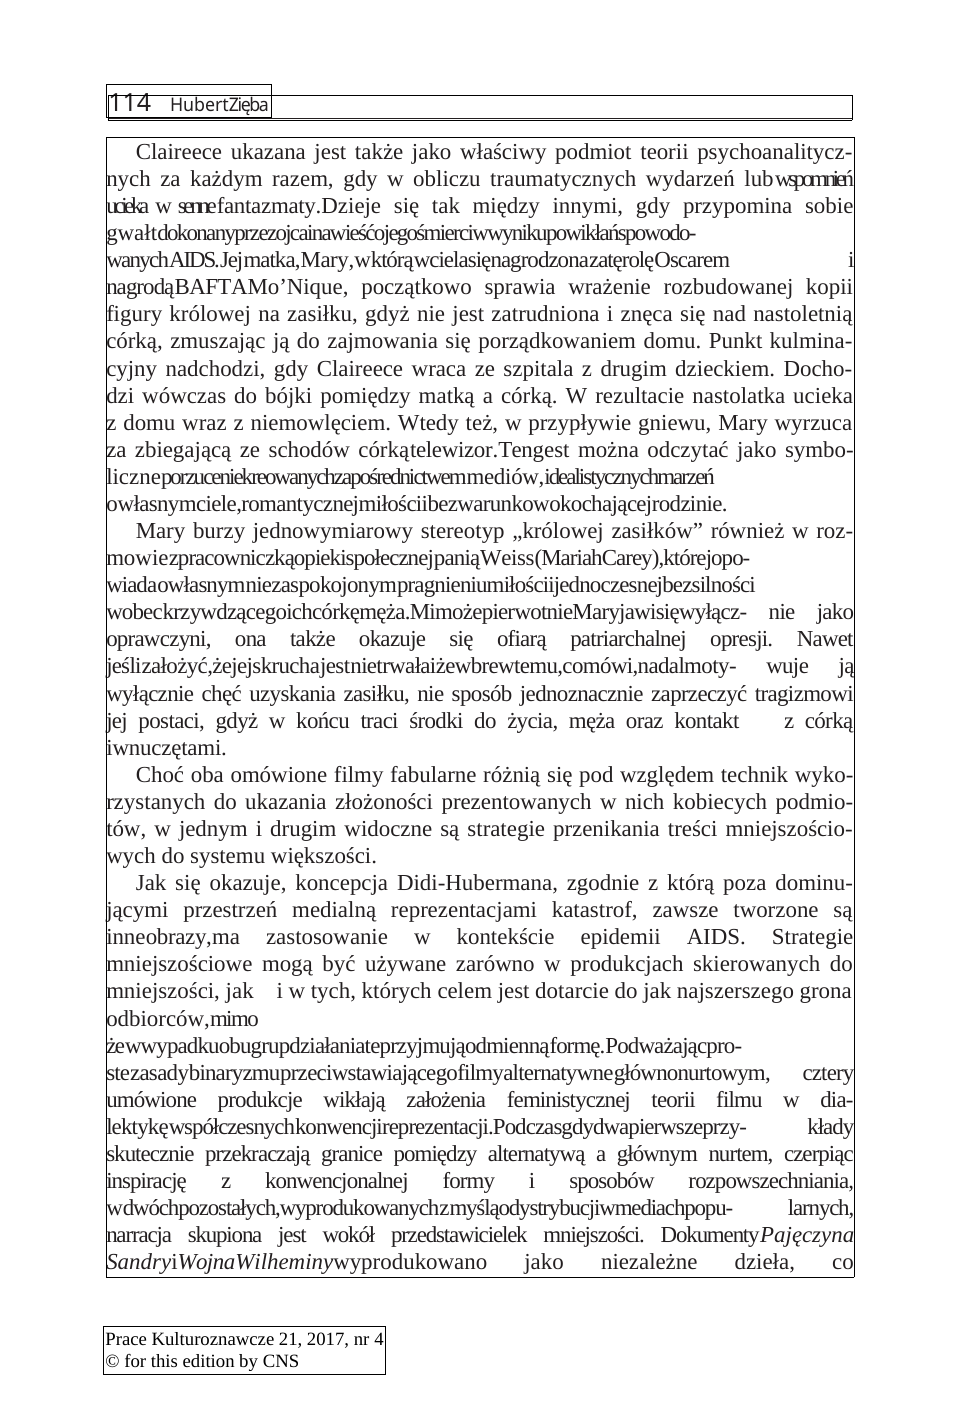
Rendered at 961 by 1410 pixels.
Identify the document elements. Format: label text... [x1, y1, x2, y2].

text Choć oba omówione filmy fabularne różnią się pod względem technik wyko- rzystanych do ukazania złożoności prezentowanych w nich kobiecych podmio- tów, w jednym i drugim widoczne są strategie przenikania treści mniejszościo- wych do systemu większości. [107, 761, 854, 868]
text [108, 85, 271, 95]
text Jak się okazuje, koncepcja Didi-Hubermana, zgodnie z którą poza dominu- jącymi przestrzeń medialną reprezentacjami katastrof, zawsze tworzone są inneobrazy,ma zastosowanie w kontekście epidemii AIDS. Strategie mniejszościowe mogą być używane zarówno w produkcjach skierowanych do mniejszości, jak i w tych, których celem jest dotarcie do jak najszerszego grona odbiorców,mimo żewwypadkuobugrupdziałaniateprzyjmująodmiennąformę.Podważającpro- stezasadybinaryzmuprzeciwstawiającegofilmyalternatywnegłównonurtowym, cztery umówione produkcje wikłają założenia feministycznej teorii filmu w dia- lektykęwspółczesnychkonwencjireprezentacji.Podczasgdydwapierwszeprzy- kłady skutecznie przekraczają granice pomiędzy alternatywą a głównym nurtem, czerpiąc inspirację z konwencjonalnej formy i sposobów rozpowszechniania, wdwóchpozostałych,wyprodukowanychzmyśląodystrybucjiwmediachpopu- larnych, narracja skupiona jest wokół przedstawicielek mniejszości. DokumentyPajęczyna SandryiWojnaWilheminywyprodukowano jako niezależne dzieła, co umożliwiłotwórczyniomnieskrępowaneodgórnymiwytycznymiujęcietematu [107, 869, 854, 1277]
text 114 HubertZięba [109, 96, 271, 117]
text © for this edition by CNS [105, 1350, 385, 1372]
text Prace Kulturoznawcze 21, 2017, nr 4 [105, 1327, 385, 1349]
text Mary burzy jednowymiarowy stereotyp „królowej zasiłków” również w roz- mowiezpracowniczkąopiekispołecznejpaniąWeiss(MariahCarey),którejopo- wiadaowłasnymniezaspokojonympragnieniumiłościijednoczesnejbezsilności wobeckrzywdzącegoichcórkęmęża.MimożepierwotnieMaryjawisięwyłącz- nie jako oprawczyni, ona także okazuje się ofiarą patriarchalnej opresji. Nawet jeślizałożyć,żejejskruchajestnietrwałaiżewbrewtemu,comówi,nadalmoty- wuje ją wyłącznie chęć uzyskania zasiłku, nie sposób jednoznacznie zaprzeczyć tragizmowi jej postaci, gdyż w końcu traci środki do życia, męża oraz kontakt z córką iwnuczętami. [107, 517, 854, 760]
text Claireece ukazana jest także jako właściwy podmiot teorii psychoanalitycz- nych za każdym razem, gdy w obliczu traumatycznych wydarzeń lubwspomnień ucieka w sennefantazmaty.Dzieje się tak między innymi, gdy przypomina sobie gwałtdokonanyprzezojcainawieśćojegośmierciwwynikupowikłańspowodo- wanychAIDS.Jejmatka,Mary,wktórąwcielasięnagrodzonazatęrolęOscarem i nagrodąBAFTAMo’Nique, początkowo sprawia wrażenie rozbudowanej kopii figury królowej na zasiłku, gdyż nie jest zatrudniona i znęca się nad nastoletnią córką, zmuszając ją do zajmowania się porządkowaniem domu. Punkt kulmina- cyjny nadchodzi, gdy Claireece wraca ze szpitala z drugim dzieckiem. Docho- dzi wówczas do bójki pomiędzy matką a córką. W rezultacie nastolatka ucieka z domu wraz z niemowlęciem. Wtedy też, w przypływie gniewu, Mary wyrzuca za zbiegającą ze schodów córkątelewizor.Tengest można odczytać jako symbo- liczneporzuceniekreowanychzapośrednictwemmediów,idealistycznychmarzeń owłasnymciele,romantycznejmiłościibezwarunkowokochającejrodzinie. [107, 138, 854, 516]
